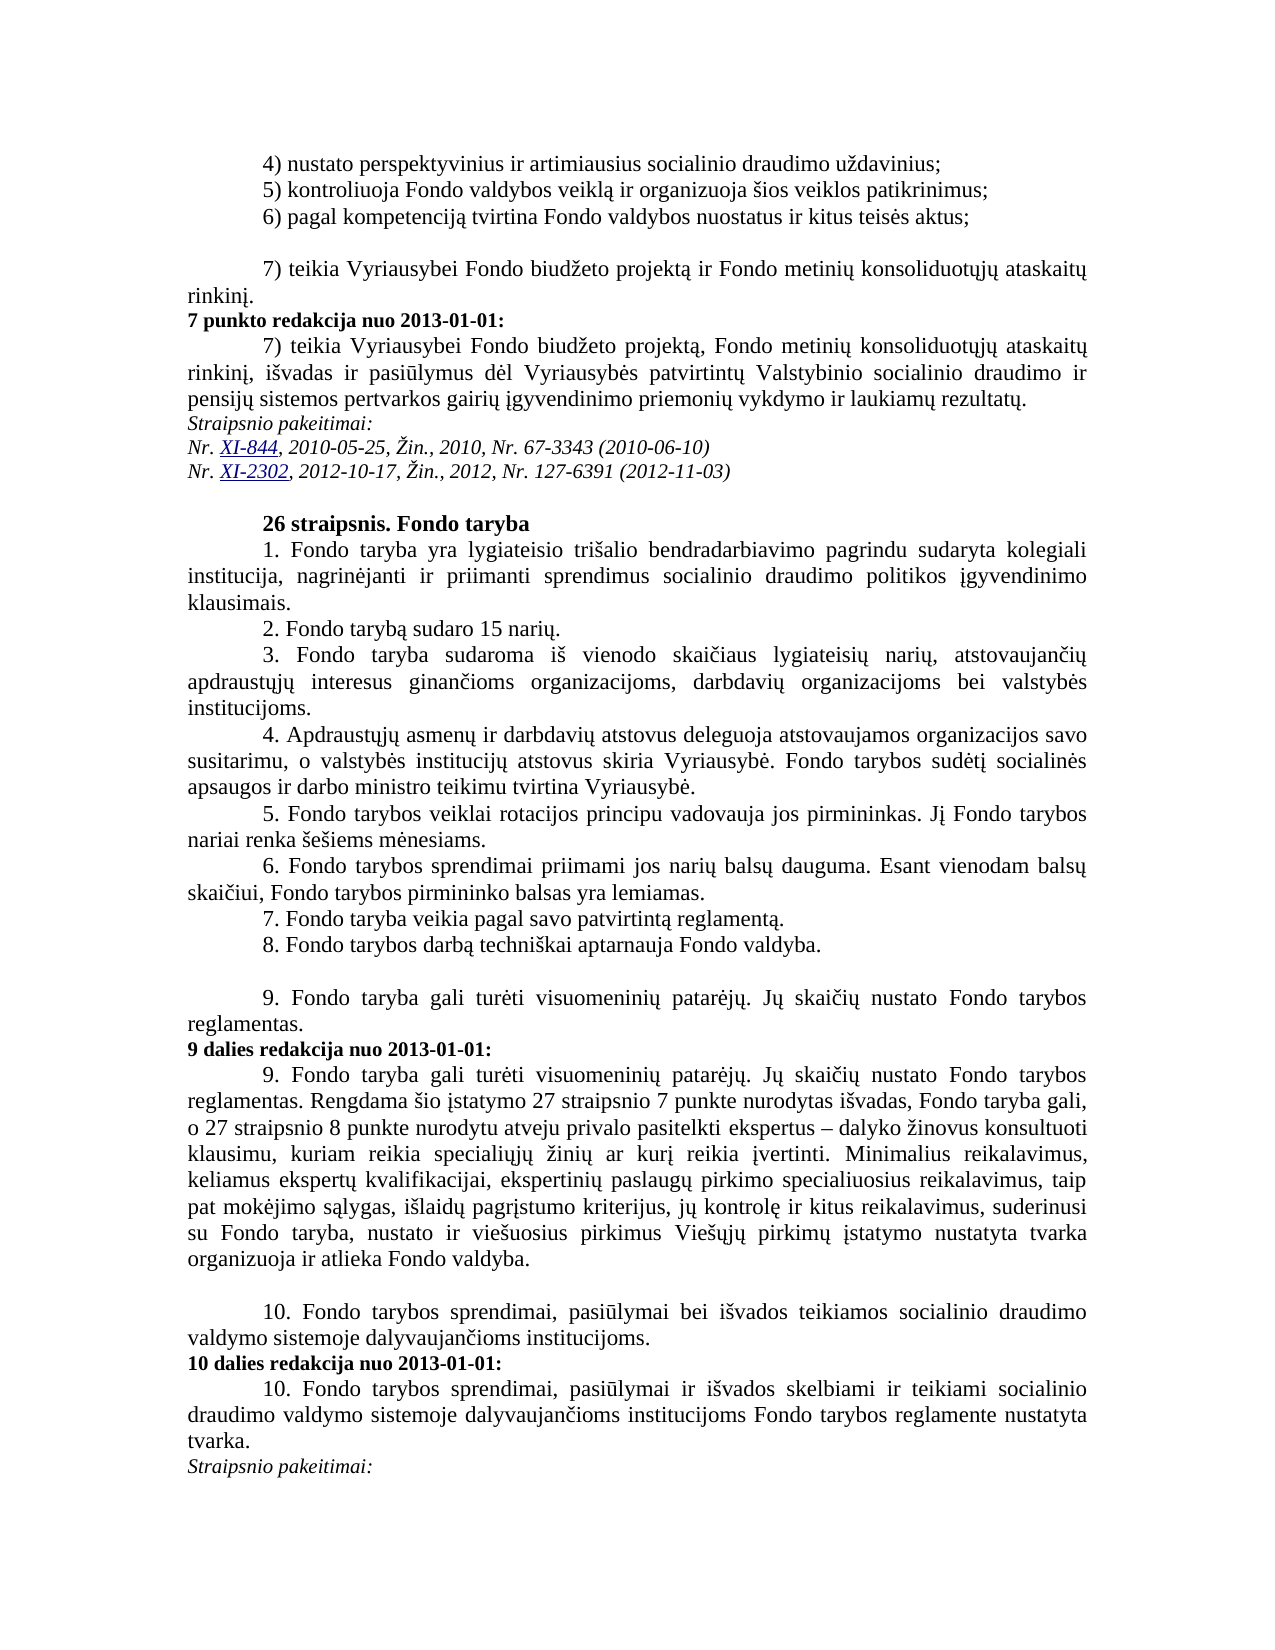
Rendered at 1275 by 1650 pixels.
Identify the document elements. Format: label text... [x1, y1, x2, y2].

text 4. Apdraustųjų asmenų ir darbdavių atstovus deleguoja atstovaujamos organizacijos savo susitarimu, o valstybės institucijų atstovus skiria Vyriausybė. Fondo tarybos sudėtį socialinės apsaugos ir darbo ministro teikimu tvirtina Vyriausybė. [187, 721, 1088, 800]
text 5) kontroliuoja Fondo valdybos veiklą ir organizuoja šios veiklos patikrinimus; [187, 176, 1088, 203]
text Nr. XI-844, 2010-05-25, Žin., 2010, Nr. 67-3343 (2010-06-10) [187, 435, 1087, 459]
text 3. Fondo taryba sudaroma iš vienodo skaičiaus lygiateisių narių, atstovaujančių apdraustųjų interesus ginančioms organizacijoms, darbdavių organizacijoms bei valstybės institucijoms. [187, 642, 1088, 721]
text 8. Fondo tarybos darbą techniškai aptarnauja Fondo valdyba. [187, 931, 1088, 958]
text 7. Fondo taryba veikia pagal savo patvirtintą reglamentą. [187, 905, 1088, 931]
text Straipsnio pakeitimai: [187, 1454, 1088, 1478]
text 10. Fondo tarybos sprendimai, pasiūlymai ir išvados skelbiami ir teikiami socialinio draudimo valdymo sistemoje dalyvaujančioms institucijoms Fondo tarybos reglamente nustatyta tvarka. [187, 1375, 1088, 1454]
text 7) teikia Vyriausybei Fondo biudžeto projektą ir Fondo metinių konsoliduotųjų ataskaitų rinkinį. [187, 255, 1088, 308]
text 6. Fondo tarybos sprendimai priimami jos narių balsų dauguma. Esant vienodam balsų skaičiui, Fondo tarybos pirmininko balsas yra lemiamas. [187, 852, 1088, 905]
text Straipsnio pakeitimai: [187, 411, 1088, 435]
text 2. Fondo tarybą sudaro 15 narių. [187, 615, 1088, 642]
text 26 straipsnis. Fondo taryba [187, 510, 1088, 536]
text 10 dalies redakcija nuo 2013-01-01: [187, 1351, 1087, 1375]
text 9. Fondo taryba gali turėti visuomeninių patarėjų. Jų skaičių nustato Fondo tarybos reglamentas. [187, 984, 1088, 1037]
text 10. Fondo tarybos sprendimai, pasiūlymai bei išvados teikiamos socialinio draudimo valdymo sistemoje dalyvaujančioms institucijoms. [187, 1298, 1088, 1351]
text 4) nustato perspektyvinius ir artimiausius socialinio draudimo uždavinius; [187, 150, 1088, 176]
text Nr. XI-2302, 2012-10-17, Žin., 2012, Nr. 127-6391 (2012-11-03) [187, 459, 1087, 483]
text 6) pagal kompetenciją tvirtina Fondo valdybos nuostatus ir kitus teisės aktus; [187, 203, 1088, 229]
text 9 dalies redakcija nuo 2013-01-01: [187, 1037, 1087, 1061]
text 1. Fondo taryba yra lygiateisio trišalio bendradarbiavimo pagrindu sudaryta kolegiali institucija, nagrinėjanti ir priimanti sprendimus socialinio draudimo politikos įgyvendinimo klausimais. [187, 536, 1088, 615]
text 9. Fondo taryba gali turėti visuomeninių patarėjų. Jų skaičių nustato Fondo tarybos reglamentas. Rengdama šio įstatymo 27 straipsnio 7 punkte nurodytas išvadas, Fondo taryba gali, o 27 straipsnio 8 punkte nurodytu atveju privalo pasitelkti ekspertus – dalyko žinovus konsultuoti klausimu, kuriam reikia specialiųjų žinių ar kurį reikia įvertinti. Minimalius reikalavimus, keliamus ekspertų kvalifikacijai, ekspertinių paslaugų pirkimo specialiuosius reikalavimus, taip pat mokėjimo sąlygas, išlaidų pagrįstumo kriterijus, jų kontrolę ir kitus reikalavimus, suderinusi su Fondo taryba, nustato ir viešuosius pirkimus Viešųjų pirkimų įstatymo nustatyta tvarka organizuoja ir atlieka Fondo valdyba. [187, 1061, 1088, 1272]
text 7) teikia Vyriausybei Fondo biudžeto projektą, Fondo metinių konsoliduotųjų ataskaitų rinkinį, išvadas ir pasiūlymus dėl Vyriausybės patvirtintų Valstybinio socialinio draudimo ir pensijų sistemos pertvarkos gairių įgyvendinimo priemonių vykdymo ir laukiamų rezultatų. [187, 332, 1088, 411]
text 5. Fondo tarybos veiklai rotacijos principu vadovauja jos pirmininkas. Jį Fondo tarybos nariai renka šešiems mėnesiams. [187, 800, 1088, 852]
text 7 punkto redakcija nuo 2013-01-01: [187, 308, 1087, 332]
